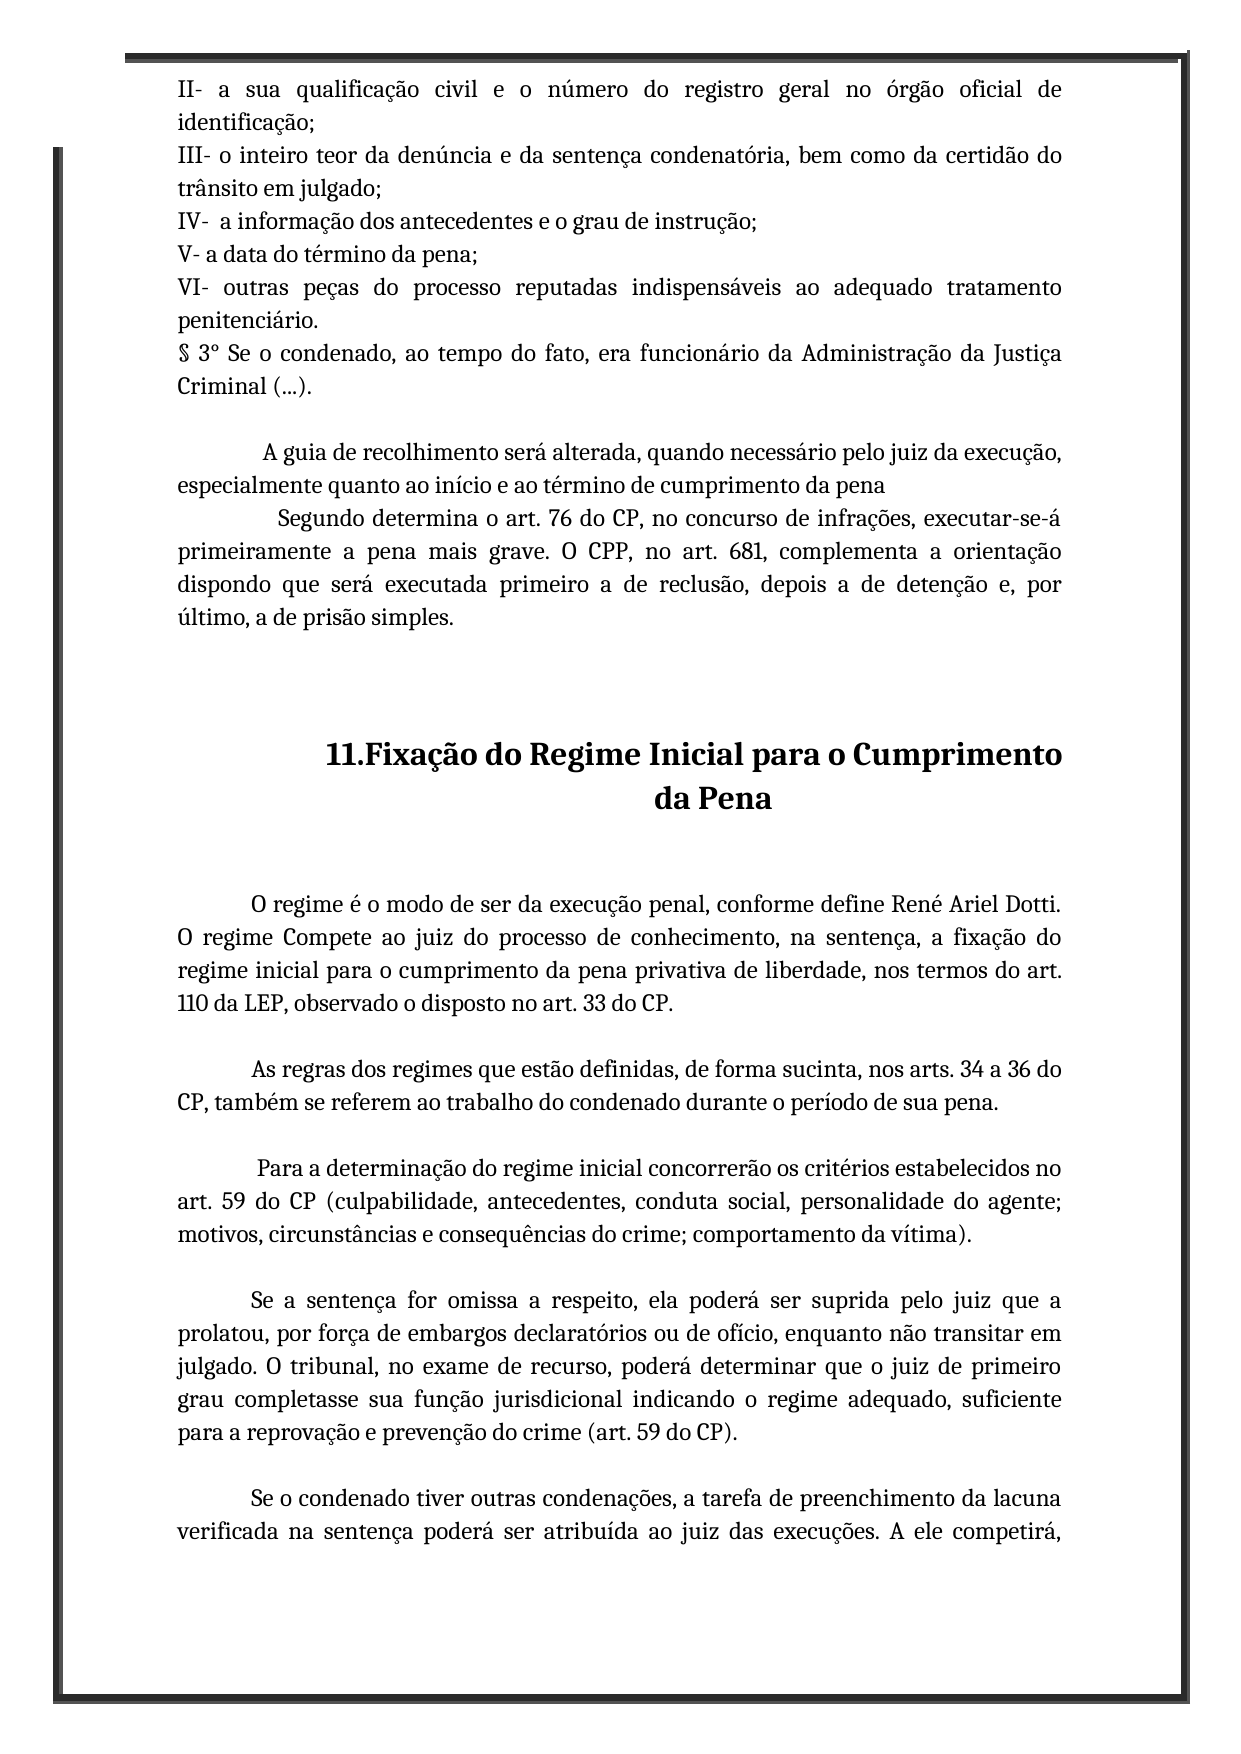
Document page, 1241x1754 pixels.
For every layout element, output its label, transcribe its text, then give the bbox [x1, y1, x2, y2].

text V- a data do término da pena; [177, 240, 1063, 269]
text Se a sentença for omissa a respeito, ela poderá ser suprida pelo juiz que a prolatou, por força de embargos declaratórios ou de ofício, enquanto não transitar em julgado. O tribunal, no exame de recurso, poderá determinar que o juiz de primeiro grau completasse sua função jurisdicional indicando o regime adequado, suficiente para a reprovação e prevenção do crime (art. 59 do CP). [177, 1286, 1063, 1447]
text A guia de recolhimento será alterada, quando necessário pelo juiz da execução, especialmente quanto ao início e ao término de cumprimento da pena [177, 438, 1063, 500]
text As regras dos regimes que estão definidas, de forma sucinta, nos arts. 34 a 36 do CP, também se referem ao trabalho do condenado durante o período de sua pena. [177, 1055, 1063, 1116]
text Se o condenado tiver outras condenações, a tarefa de preenchimento da lacuna verificada na sentença poderá ser atribuída ao juiz das execuções. A ele competirá, [177, 1484, 1063, 1546]
text Segundo determina o art. 76 do CP, no concurso de infrações, executar-se-á primeiramente a pena mais grave. O CPP, no art. 681, complementa a orientação dispondo que será executada primeiro a de reclusão, depois a de detenção e, por último, a de prisão simples. [177, 504, 1063, 632]
list Fixação do Regime Inicial para o Cumprimento da Pena [326, 735, 1063, 818]
text IV- a informação dos antecedentes e o grau de instrução; [177, 207, 1063, 236]
text § 3° Se o condenado, ao tempo do fato, era funcionário da Administração da Justiça Criminal (...). [177, 339, 1063, 401]
text O regime é o modo de ser da execução penal, conforme define René Ariel Dotti. O regime Compete ao juiz do processo de conhecimento, na sentença, a fixação do regime inicial para o cumprimento da pena privativa de liberdade, nos termos do art. 110 da LEP, observado o disposto no art. 33 do CP. [177, 889, 1063, 1017]
text Para a determinação do regime inicial concorrerão os critérios estabelecidos no art. 59 do CP (culpabilidade, antecedentes, conduta social, personalidade do agente; motivos, circunstâncias e consequências do crime; comportamento da vítima). [177, 1154, 1063, 1248]
text VI- outras peças do processo reputadas indispensáveis ao adequado tratamento penitenciário. [177, 273, 1063, 335]
text II- a sua qualificação civil e o número do registro geral no órgão oficial de identificação; [177, 75, 1063, 137]
text III- o inteiro teor da denúncia e da sentença condenatória, bem como da certidão do trânsito em julgado; [177, 141, 1063, 203]
